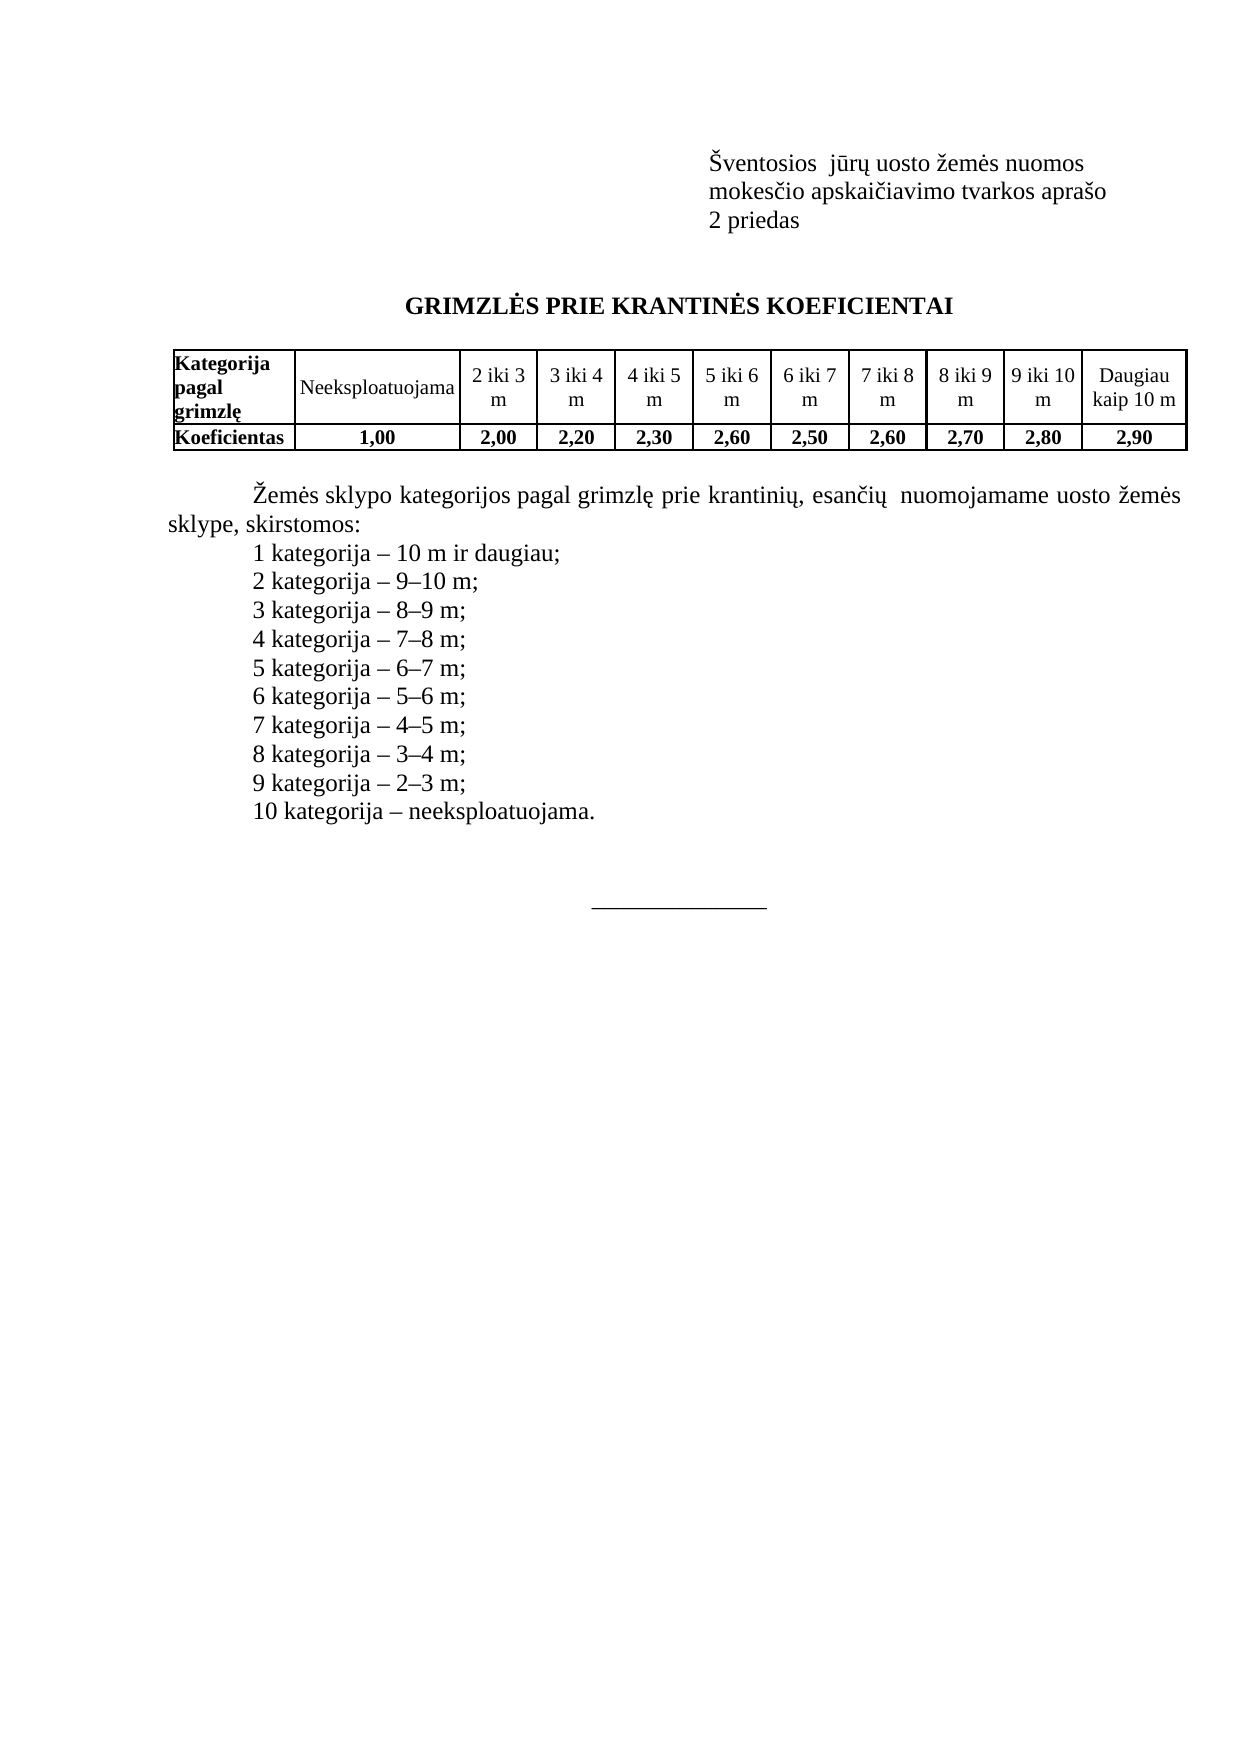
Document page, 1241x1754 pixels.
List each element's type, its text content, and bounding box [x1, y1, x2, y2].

text 8 kategorija – 3–4 m; [168, 739, 1181, 768]
table_header 4 iki 5 m [616, 351, 692, 423]
text 2 priedas [177, 205, 1181, 234]
text 10 kategorija – neeksploatuojama. [168, 796, 1181, 825]
text 2 kategorija – 9–10 m; [168, 566, 1181, 595]
table_header 6 iki 7 m [772, 351, 848, 423]
text 9 kategorija – 2–3 m; [168, 768, 1181, 796]
table_header Daugiau kaip 10 m [1083, 351, 1185, 423]
table_header 7 iki 8 m [850, 351, 925, 423]
table_header 3 iki 4 m [538, 351, 614, 423]
text ______________ [177, 883, 1181, 911]
table_header Neeksploatuojama [296, 351, 459, 423]
text 7 kategorija – 4–5 m; [168, 710, 1181, 739]
text mokesčio apskaičiavimo tvarkos aprašo [709, 176, 1181, 205]
text Žemės sklypo kategorijos pagal grimzlę prie krantinių, esančių nuomojamame uosto žemės sklype, skirstomos: [168, 480, 1181, 538]
text 5 kategorija – 6–7 m; [168, 653, 1181, 681]
text 4 kategorija – 7–8 m; [168, 624, 1181, 653]
table_header 2 iki 3 m [461, 351, 536, 423]
text 1 kategorija – 10 m ir daugiau; [168, 538, 1181, 566]
table_header 9 iki 10 m [1005, 351, 1081, 423]
table_cell 2,50 [844, 425, 848, 449]
text Šventosios jūrų uosto žemės nuomos [702, 148, 1181, 176]
text 6 kategorija – 5–6 m; [168, 681, 1181, 710]
text 3 kategorija – 8–9 m; [168, 595, 1181, 624]
text GRIMZLĖS PRIE KRANTINĖS KOEFICIENTAI [177, 291, 1181, 320]
table_header 8 iki 9 m [928, 351, 1003, 423]
table_header 5 iki 6 m [694, 351, 770, 423]
table_cell 1,00 [455, 425, 459, 449]
